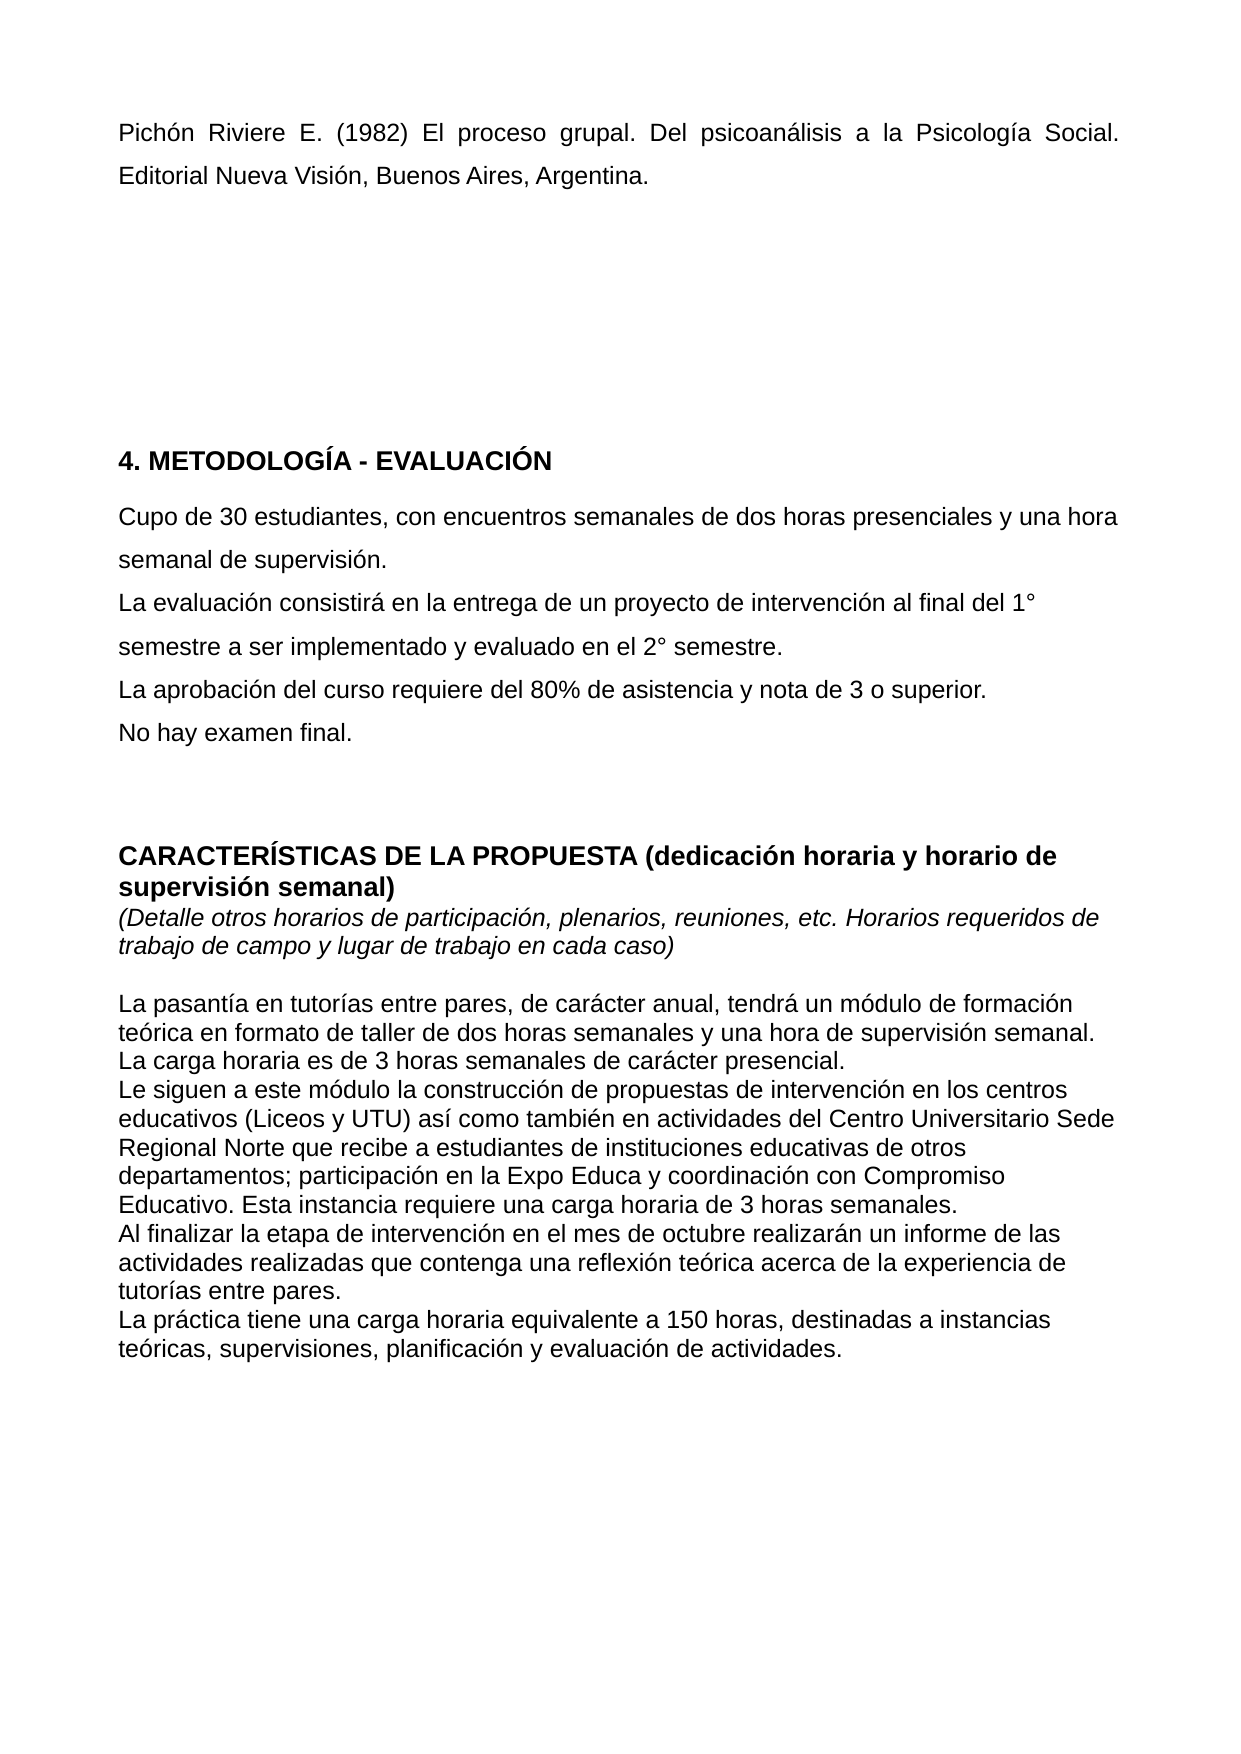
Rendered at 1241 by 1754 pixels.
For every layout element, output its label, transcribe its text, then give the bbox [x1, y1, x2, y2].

text La evaluación consistirá en la entrega de un proyecto de intervención al final del 1° semestre a ser implementado y evaluado en el 2° semestre. [118, 588, 1122, 660]
text La aprobación del curso requiere del 80% de asistencia y nota de 3 o superior. [118, 675, 1122, 703]
text Le siguen a este módulo la construcción de propuestas de intervención en los centros educativos (Liceos y UTU) así como también en actividades del Centro Universitario Sede Regional Norte que recibe a estudiantes de instituciones educativas de otros departamentos; participación en la Expo Educa y coordinación con Compromiso Educativo. Esta instancia requiere una carga horaria de 3 horas semanales. [118, 1075, 1122, 1219]
text CARACTERÍSTICAS DE LA PROPUESTA (dedicación horaria y horario de supervisión semanal) [118, 840, 1122, 902]
text La pasantía en tutorías entre pares, de carácter anual, tendrá un módulo de formación teórica en formato de taller de dos horas semanales y una hora de supervisión semanal. La carga horaria es de 3 horas semanales de carácter presencial. [118, 989, 1122, 1075]
text Cupo de 30 estudiantes, con encuentros semanales de dos horas presenciales y una hora semanal de supervisión. [118, 502, 1122, 574]
text No hay examen final. [118, 718, 1122, 747]
text La práctica tiene una carga horaria equivalente a 150 horas, destinadas a instancias teóricas, supervisiones, planificación y evaluación de actividades. [118, 1305, 1122, 1362]
text Pichón Riviere E. (1982) El proceso grupal. Del psicoanálisis a la Psicología Social. Editorial Nueva Visión, Buenos Aires, Argentina. [118, 118, 1122, 190]
text (Detalle otros horarios de participación, plenarios, reuniones, etc. Horarios requeridos de trabajo de campo y lugar de trabajo en cada caso) [118, 902, 1122, 960]
text Al finalizar la etapa de intervención en el mes de octubre realizarán un informe de las actividades realizadas que contenga una reflexión teórica acerca de la experiencia de tutorías entre pares. [118, 1219, 1122, 1305]
text 4. METODOLOGÍA - EVALUACIÓN [118, 444, 1122, 476]
